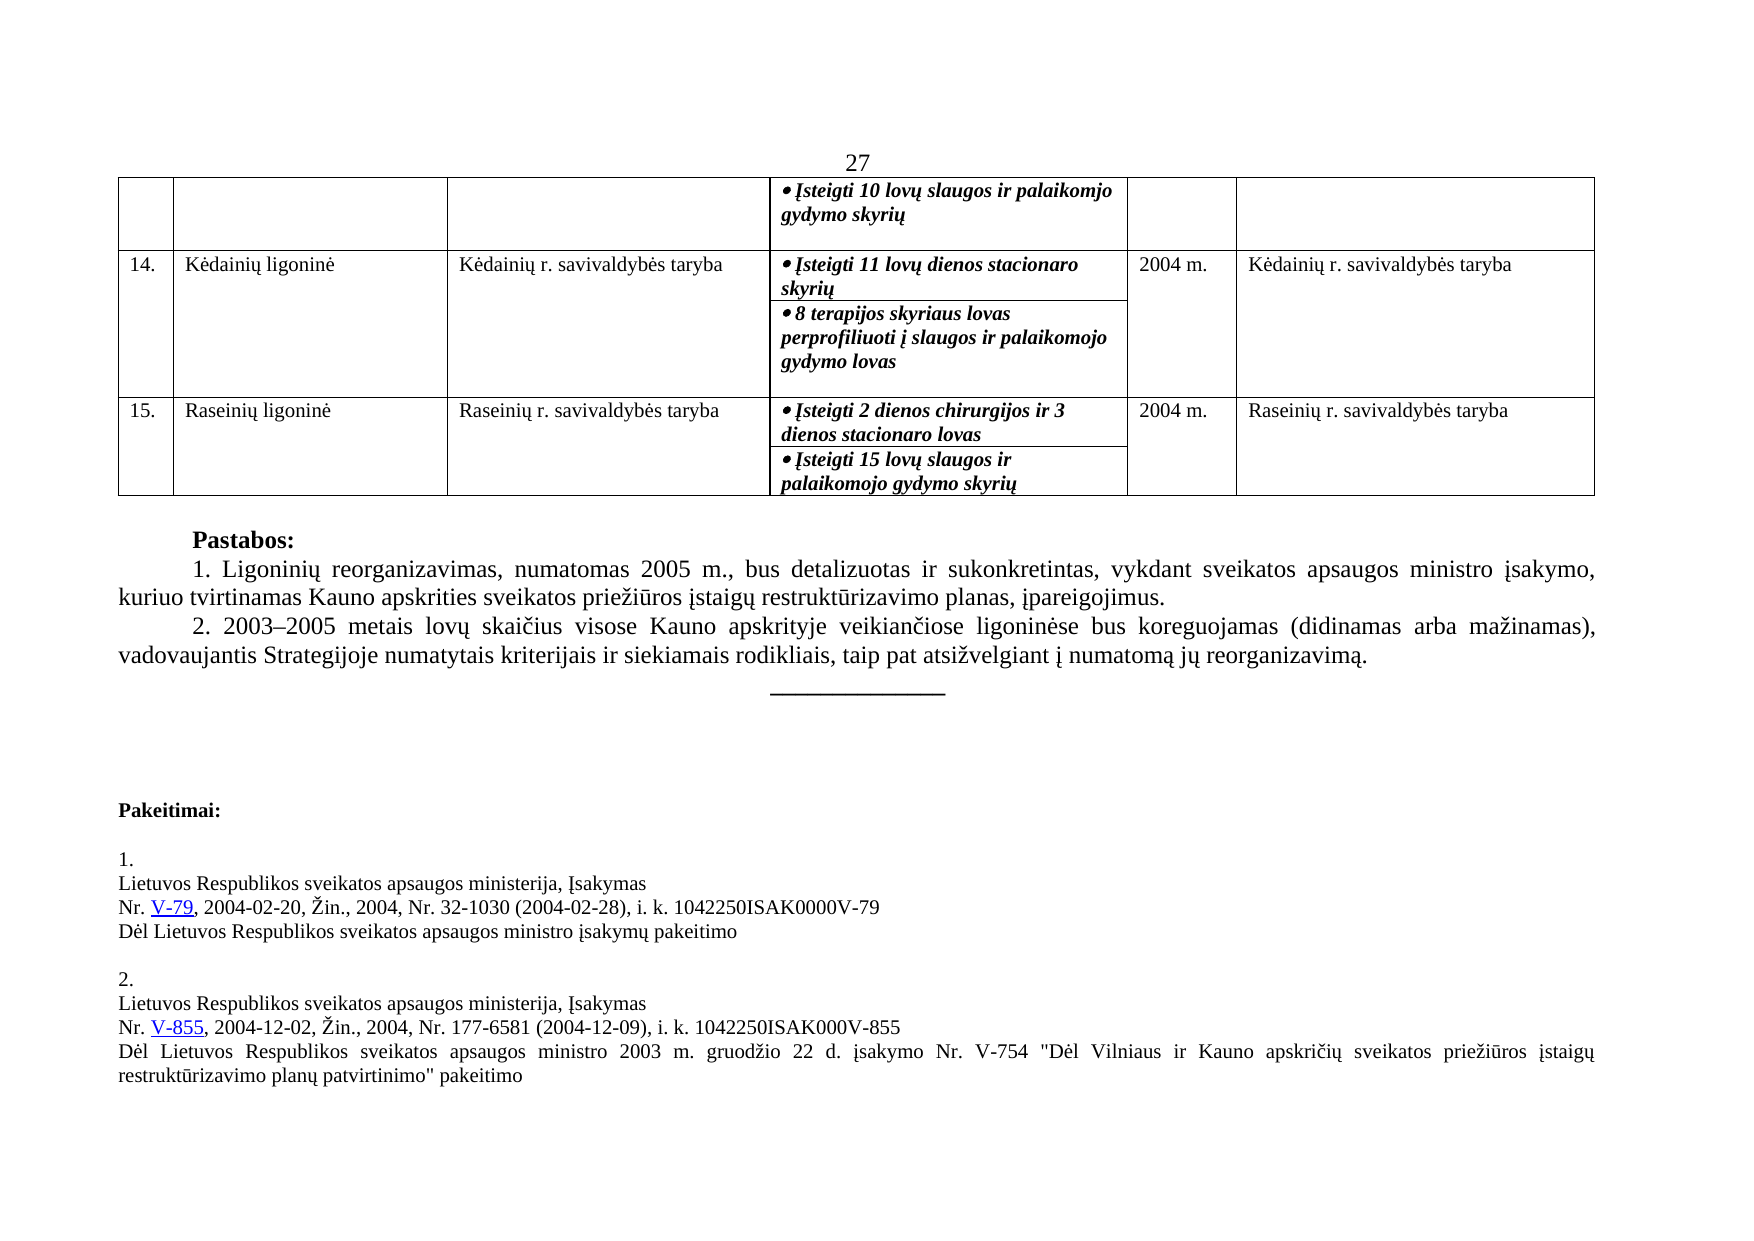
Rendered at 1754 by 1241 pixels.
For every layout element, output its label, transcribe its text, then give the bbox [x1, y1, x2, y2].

table_cell 15. [119, 398, 173, 495]
table_cell [448, 178, 769, 250]
text Pakeitimai: [118, 798, 1597, 822]
text 1. [118, 847, 1597, 871]
text 1. Ligoninių reorganizavimas, numatomas 2005 m., bus detalizuotas ir sukonkretintas, vykdant sveikatos apsaugos ministro įsakymo, kuriuo tvirtinamas Kauno apskrities sveikatos priežiūros įstaigų restruktūrizavimo planas, įpareigojimus. [118, 554, 1597, 611]
table_cell [174, 178, 447, 250]
text Dėl Lietuvos Respublikos sveikatos apsaugos ministro 2003 m. gruodžio 22 d. įsakymo Nr. V-754 "Dėl Vilniaus ir Kauno apskričių sveikatos priežiūros įstaigų restruktūrizavimo planų patvirtinimo" pakeitimo [118, 1039, 1597, 1087]
table_cell [1237, 178, 1594, 250]
text 2. 2003–2005 metais lovų skaičius visose Kauno apskrityje veikiančiose ligoninėse bus koreguojamas (didinamas arba mažinamas), vadovaujantis Strategijoje numatytais kriterijais ir siekiamais rodikliais, taip pat atsižvelgiant į numatomą jų reorganizavimą. [118, 611, 1597, 669]
table_cell Kėdainių r. savivaldybės taryba [448, 251, 769, 397]
text Pastabos: [118, 525, 1597, 554]
table_cell 2004 m. [1128, 398, 1236, 495]
table_cell Kėdainių r. savivaldybės taryba [1237, 251, 1594, 397]
table_cell Raseinių r. savivaldybės taryba [448, 398, 769, 495]
table_cell [1128, 178, 1236, 250]
table_cell  Įsteigti 15 lovų slaugos ir palaikomojo gydymo skyrių [771, 447, 1127, 495]
table_cell Kėdainių ligoninė [174, 251, 447, 397]
text Nr. V-79, 2004-02-20, Žin., 2004, Nr. 32-1030 (2004-02-28), i. k. 1042250ISAK0000V-79 [118, 895, 1597, 919]
table_cell Raseinių ligoninė [174, 398, 447, 495]
table_cell 2004 m. [1128, 251, 1236, 397]
table_cell  Įsteigti 10 lovų slaugos ir palaikomjo gydymo skyrių [771, 178, 1127, 250]
text Dėl Lietuvos Respublikos sveikatos apsaugos ministro įsakymų pakeitimo [118, 919, 1597, 943]
table_cell  8 terapijos skyriaus lovas perprofiliuoti į slaugos ir palaikomojo gydymo lovas [771, 301, 1127, 397]
table_cell [119, 178, 173, 250]
table_cell  Įsteigti 2 dienos chirurgijos ir 3 dienos stacionaro lovas [771, 398, 1127, 446]
table_cell  Įsteigti 11 lovų dienos stacionaro skyrių [771, 251, 1127, 299]
text 2. [118, 967, 1597, 991]
table_cell Raseinių r. savivaldybės taryba [1237, 398, 1594, 495]
text Lietuvos Respublikos sveikatos apsaugos ministerija, Įsakymas [118, 991, 1597, 1015]
text ______________ [118, 669, 1597, 697]
text Nr. V-855, 2004-12-02, Žin., 2004, Nr. 177-6581 (2004-12-09), i. k. 1042250ISAK000V-855 [118, 1015, 1597, 1039]
table_cell 14. [119, 251, 173, 397]
text Lietuvos Respublikos sveikatos apsaugos ministerija, Įsakymas [118, 871, 1597, 895]
